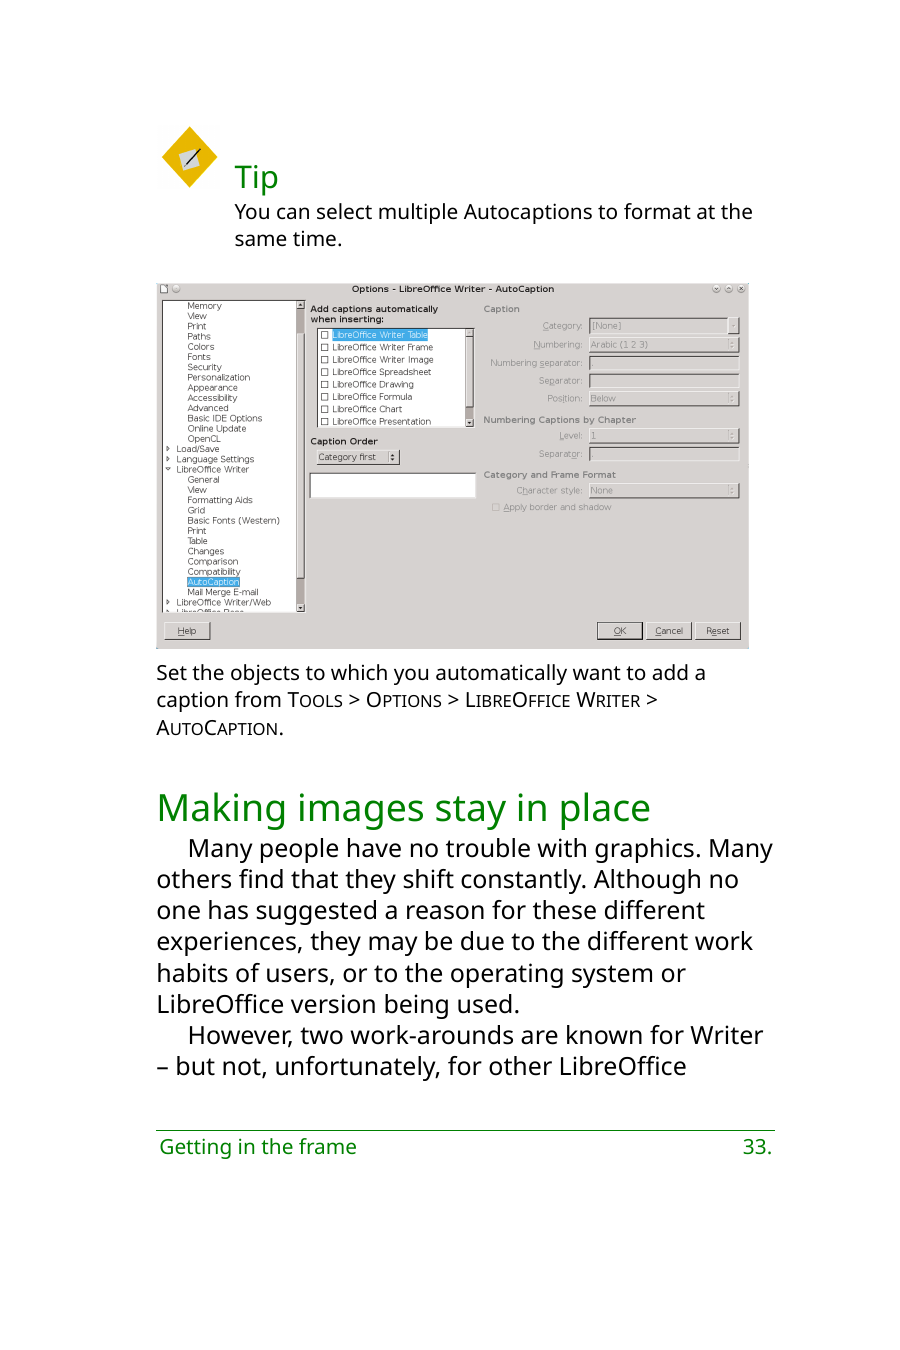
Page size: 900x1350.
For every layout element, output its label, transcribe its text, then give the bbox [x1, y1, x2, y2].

table_header [156, 283, 775, 651]
table_cell Set the objects to which you automatically want to add a caption from Tools > Options > LibreOffice Writer > AutoCaption. [156, 651, 775, 740]
text Many people have no trouble with graphics. Many others find that they shift constantly. Although no one has suggested a reason for these different experiences, they may be due to the different work habits of users, or to the operating system or LibreOffice version being used. [156, 832, 775, 1019]
list Tip [156, 125, 775, 198]
picture [157, 125, 220, 189]
subtitle Making images stay in place [156, 781, 775, 832]
text However, two work-arounds are known for Writer – but not, unfortunately, for other LibreOffice [156, 1019, 775, 1082]
text You can select multiple Autocaptions to format at the same time. [234, 198, 775, 252]
picture [156, 283, 749, 649]
